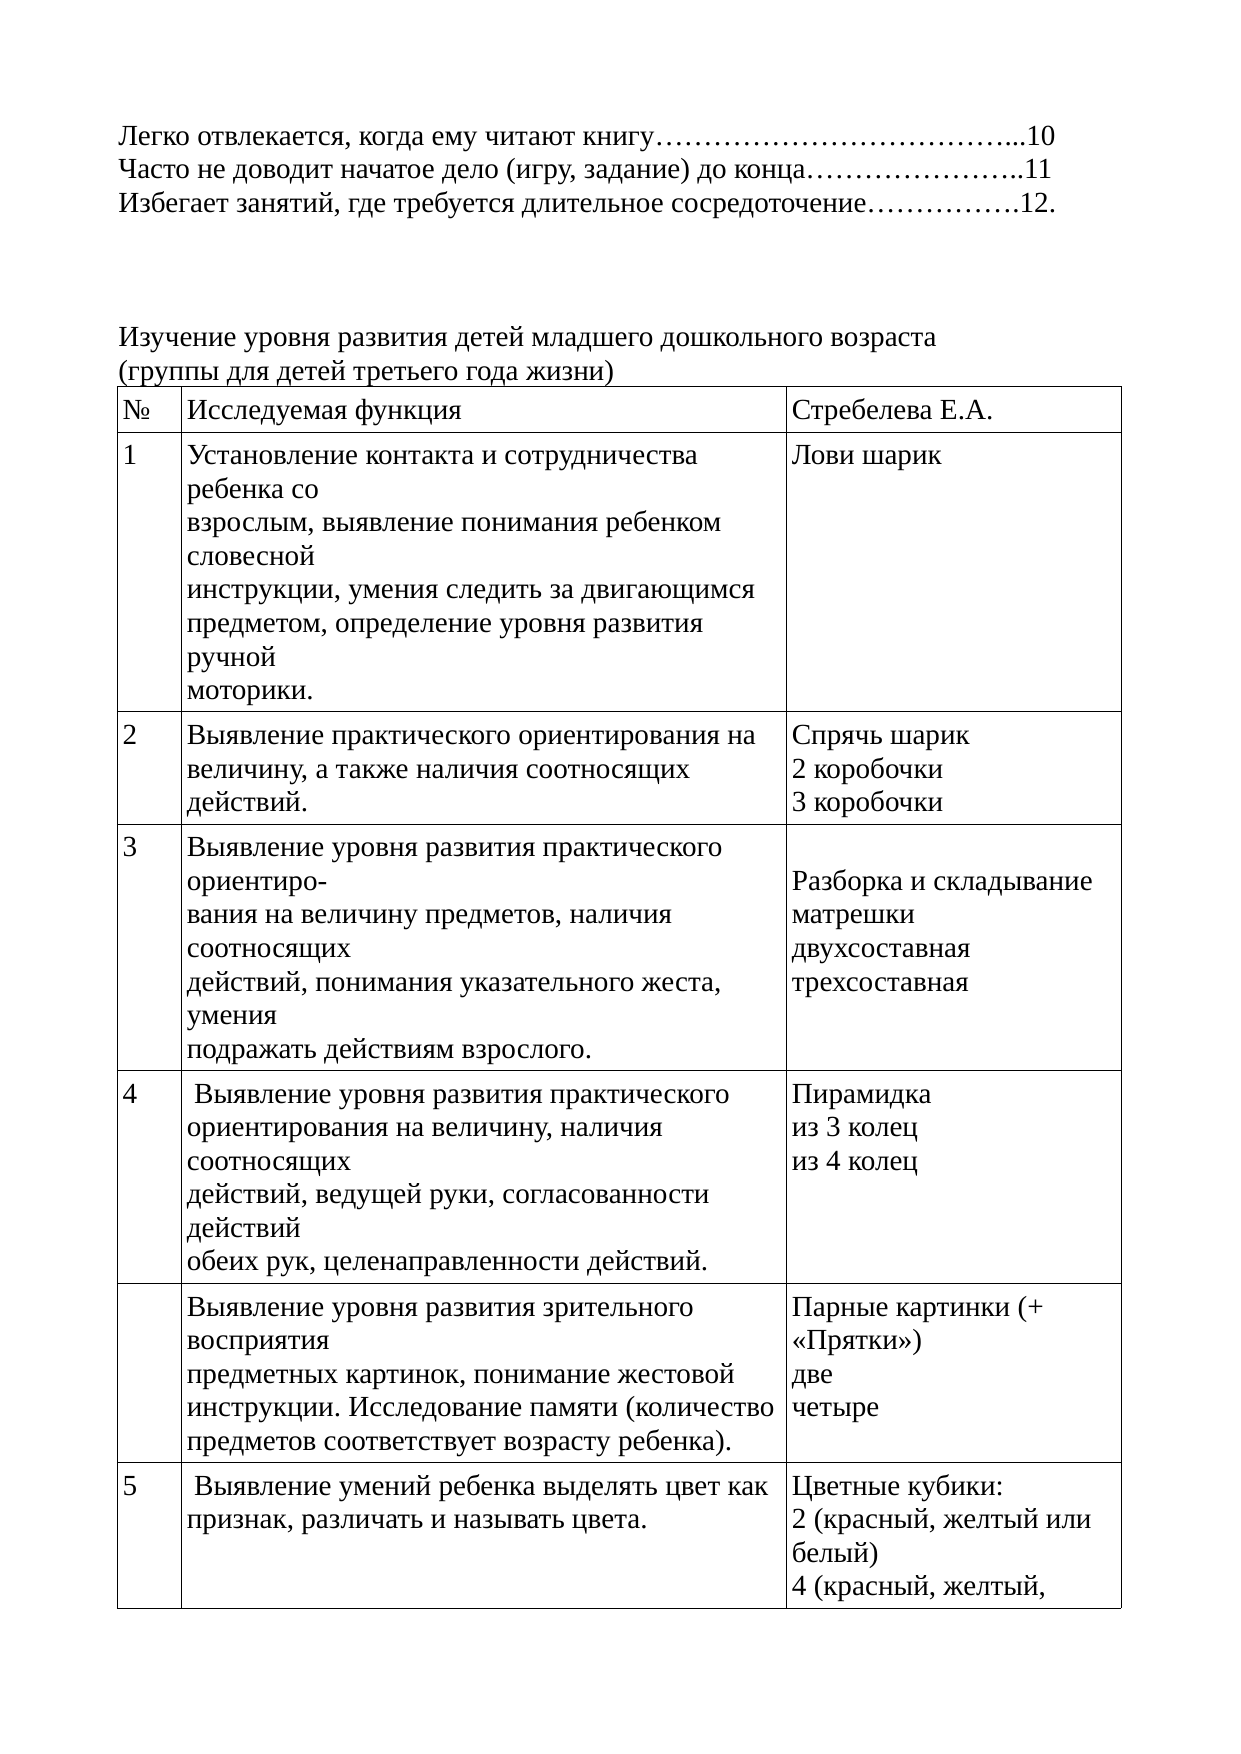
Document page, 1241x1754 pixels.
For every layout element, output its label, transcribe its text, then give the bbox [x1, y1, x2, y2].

table_cell Цветные кубики: 2 (красный, желтый или белый) 4 (красный, желтый, [787, 1463, 1121, 1608]
table_header Стребелева Е.А. [787, 387, 1121, 432]
table_cell 5 [118, 1463, 181, 1608]
table_cell Выявление умений ребенка выделять цвет как признак, различать и называть цвета. [182, 1463, 786, 1608]
table_cell 1 [118, 433, 181, 711]
table_cell Выявление практического ориентирования на величину, а также наличия соотносящих действий. [182, 712, 786, 824]
table_header Исследуемая функция [182, 387, 786, 432]
text Часто не доводит начатое дело (игру, задание) до конца…………………..11 [118, 152, 1122, 185]
table_cell Разборка и складывание матрешки двухсоставная трехсоставная [787, 825, 1121, 1070]
text (группы для детей третьего года жизни) [118, 353, 1122, 386]
table_cell Парные картинки (+ «Прятки») две четыре [787, 1284, 1121, 1462]
text Изучение уровня развития детей младшего дошкольного возраста [118, 319, 1122, 353]
text Легко отвлекается, когда ему читают книгу………………………………...10 [118, 118, 1122, 152]
table_cell 4 [118, 1071, 181, 1283]
table_header № [118, 387, 181, 432]
table_cell [118, 1284, 181, 1462]
table_cell 3 [118, 825, 181, 1070]
table_cell Выявление уровня развития практического ориентирования на величину, наличия соотносящих действий, ведущей руки, согласованности действий обеих рук, целенаправленности действий. [182, 1071, 786, 1283]
table_cell Пирамидка из 3 колец из 4 колец [787, 1071, 1121, 1283]
table_cell Выявление уровня развития практического ориентиро- вания на величину предметов, наличия соотносящих действий, понимания указательного жеста, умения подражать действиям взрослого. [182, 825, 786, 1070]
table_cell Установление контакта и сотрудничества ребенка со взрослым, выявление понимания ребенком словесной инструкции, умения следить за двигающимся предметом, определение уровня развития ручной моторики. [182, 433, 786, 711]
table_cell Лови шарик [787, 433, 1121, 711]
table_cell Спрячь шарик 2 коробочки 3 коробочки [787, 712, 1121, 824]
table_cell 2 [118, 712, 181, 824]
table_cell Выявление уровня развития зрительного восприятия предметных картинок, понимание жестовой инструкции. Исследование памяти (количество предметов соответствует возрасту ребенка). [182, 1284, 786, 1462]
text Избегает занятий, где требуется длительное сосредоточение…………….12. [118, 185, 1122, 219]
